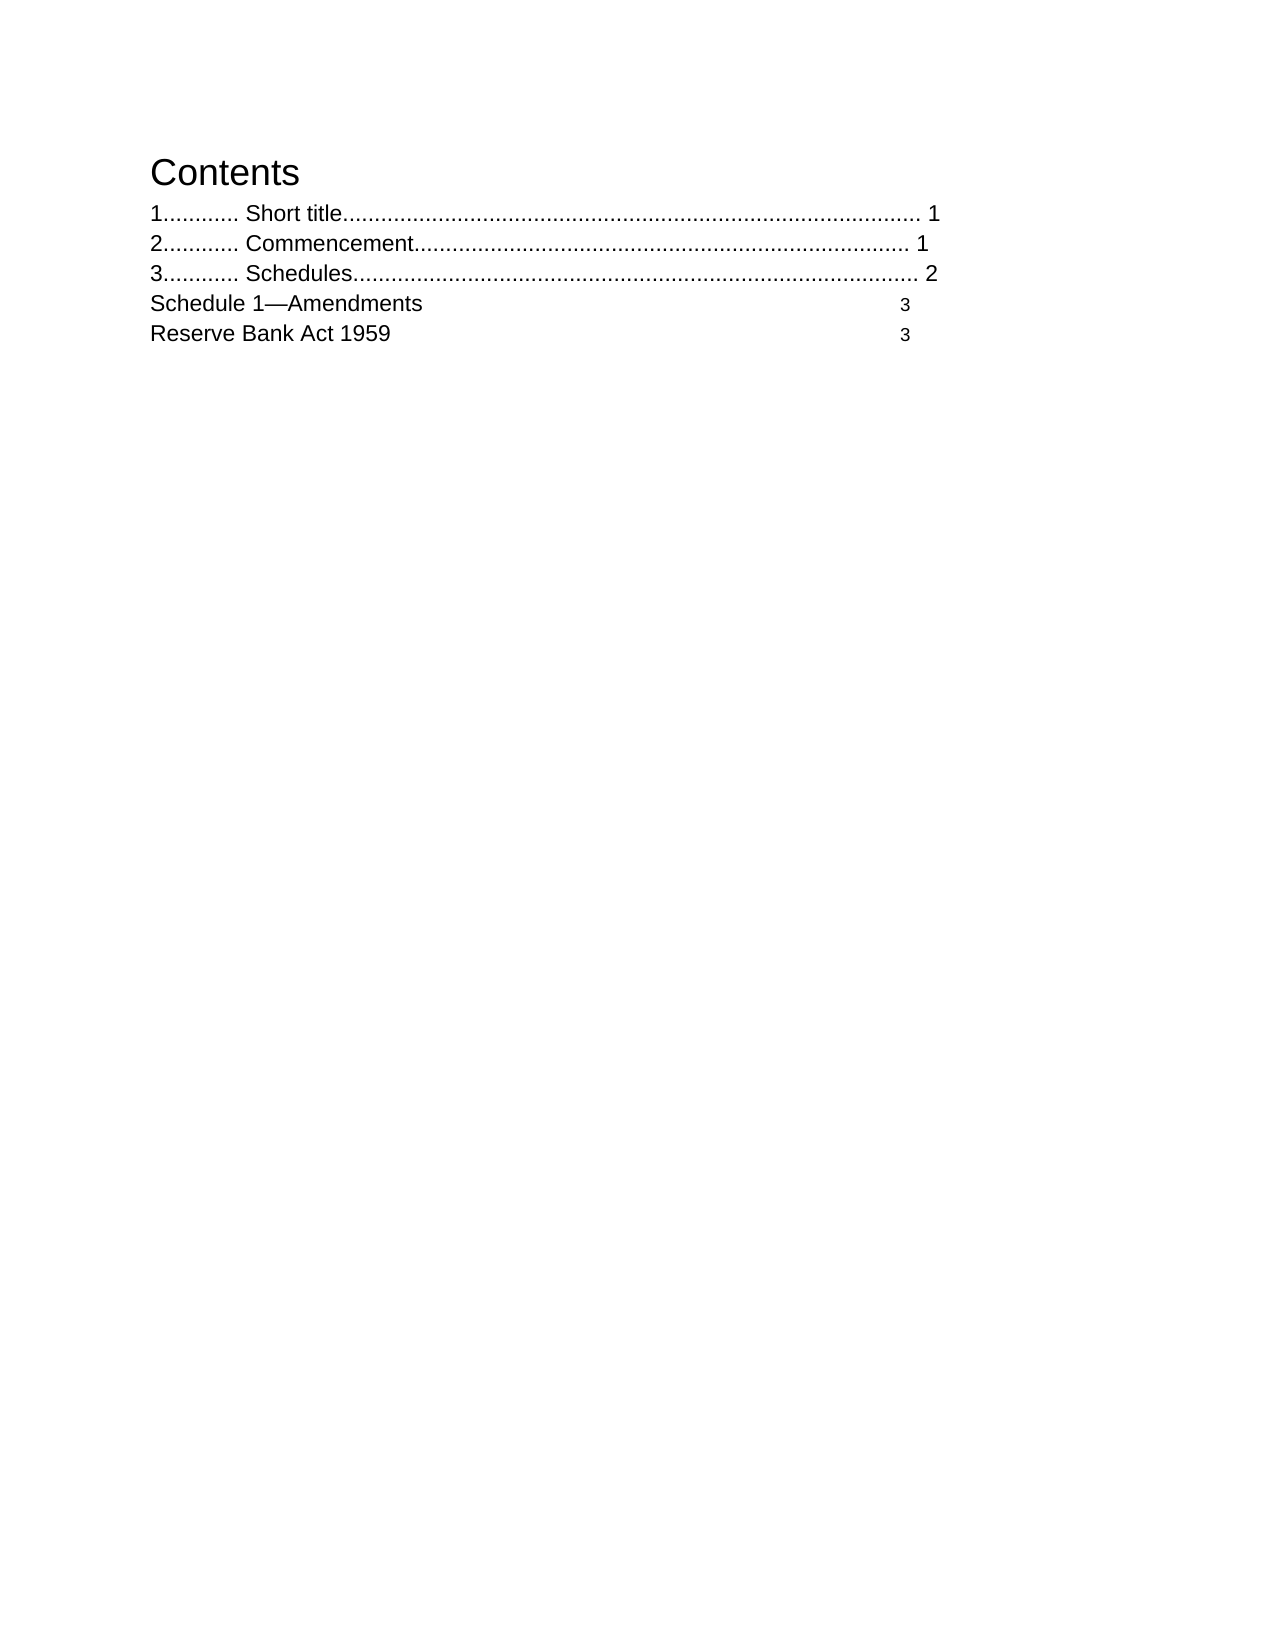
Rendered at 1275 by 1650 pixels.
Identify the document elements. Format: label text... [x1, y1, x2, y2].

text 2............ Commencement.............................................................................. 1 [150, 230, 1125, 256]
text Schedule 1—Amendments 3 [150, 290, 1125, 317]
text 1............ Short title........................................................................................... 1 [150, 199, 1125, 226]
text 3............ Schedules......................................................................................... 2 [150, 260, 1125, 286]
text Reserve Bank Act 1959 3 [150, 320, 1125, 347]
text Contents [150, 150, 1125, 193]
